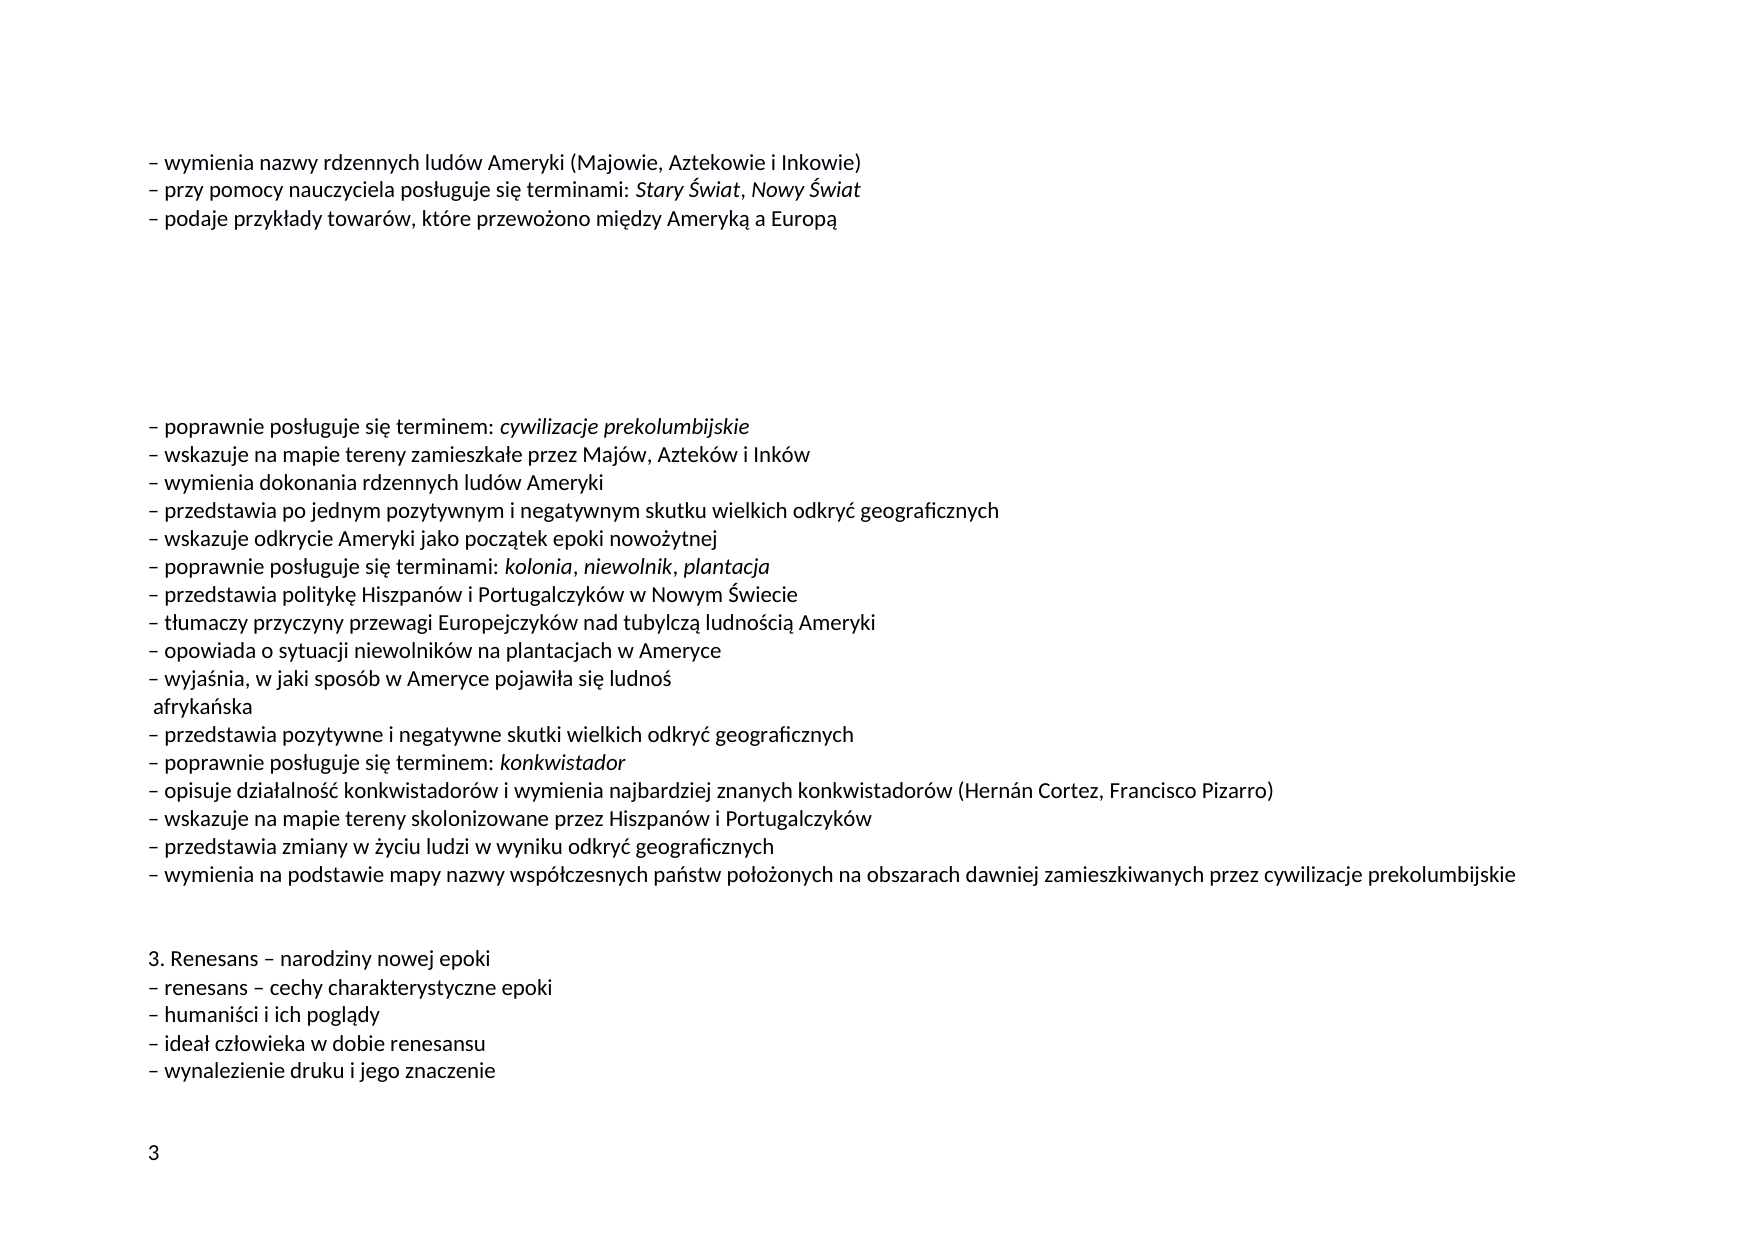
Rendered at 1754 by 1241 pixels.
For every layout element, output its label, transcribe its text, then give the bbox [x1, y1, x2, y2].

text – opowiada o sytuacji niewolników na plantacjach w Ameryce [148, 636, 1606, 664]
text – przedstawia po jednym pozytywnym i negatywnym skutku wielkich odkryć geograficznych [148, 496, 1606, 524]
text – przedstawia zmiany w życiu ludzi w wyniku odkryć geograficznych [148, 832, 1606, 861]
text – ideał człowieka w dobie renesansu [148, 1029, 1606, 1057]
text – przedstawia pozytywne i negatywne skutki wielkich odkryć geograficznych [148, 720, 1606, 748]
text – poprawnie posługuje się terminami: kolonia, niewolnik, plantacja [148, 552, 1606, 580]
text afrykańska [148, 692, 1606, 720]
text – wyjaśnia, w jaki sposób w Ameryce pojawiła się ludnoś [148, 664, 1606, 692]
text – renesans – cechy charakterystyczne epoki [148, 973, 1606, 1001]
text – podaje przykłady towarów, które przewożono między Ameryką a Europą [148, 204, 1606, 232]
text – wskazuje odkrycie Ameryki jako początek epoki nowożytnej [148, 524, 1606, 552]
text – wymienia dokonania rdzennych ludów Ameryki [148, 468, 1606, 496]
text – wymienia nazwy rdzennych ludów Ameryki (Majowie, Aztekowie i Inkowie) [148, 148, 1606, 176]
text – humaniści i ich poglądy [148, 1001, 1606, 1029]
text – przedstawia politykę Hiszpanów i Portugalczyków w Nowym Świecie [148, 580, 1606, 608]
text – opisuje działalność konkwistadorów i wymienia najbardziej znanych konkwistadorów (Hernán Cortez, Francisco Pizarro) [148, 776, 1606, 804]
text – przy pomocy nauczyciela posługuje się terminami: Stary Świat, Nowy Świat [148, 176, 1606, 204]
text – tłumaczy przyczyny przewagi Europejczyków nad tubylczą ludnością Ameryki [148, 608, 1606, 636]
text – wynalezienie druku i jego znaczenie [148, 1057, 1606, 1085]
text – wskazuje na mapie tereny zamieszkałe przez Majów, Azteków i Inków [148, 440, 1606, 468]
text – poprawnie posługuje się terminem: konkwistador [148, 748, 1606, 776]
text – wymienia na podstawie mapy nazwy współczesnych państw położonych na obszarach dawniej zamieszkiwanych przez cywilizacje prekolumbijskie [148, 861, 1606, 888]
text 3. Renesans – narodziny nowej epoki [148, 944, 1606, 973]
text – poprawnie posługuje się terminem: cywilizacje prekolumbijskie [148, 412, 1606, 440]
text – wskazuje na mapie tereny skolonizowane przez Hiszpanów i Portugalczyków [148, 804, 1606, 832]
